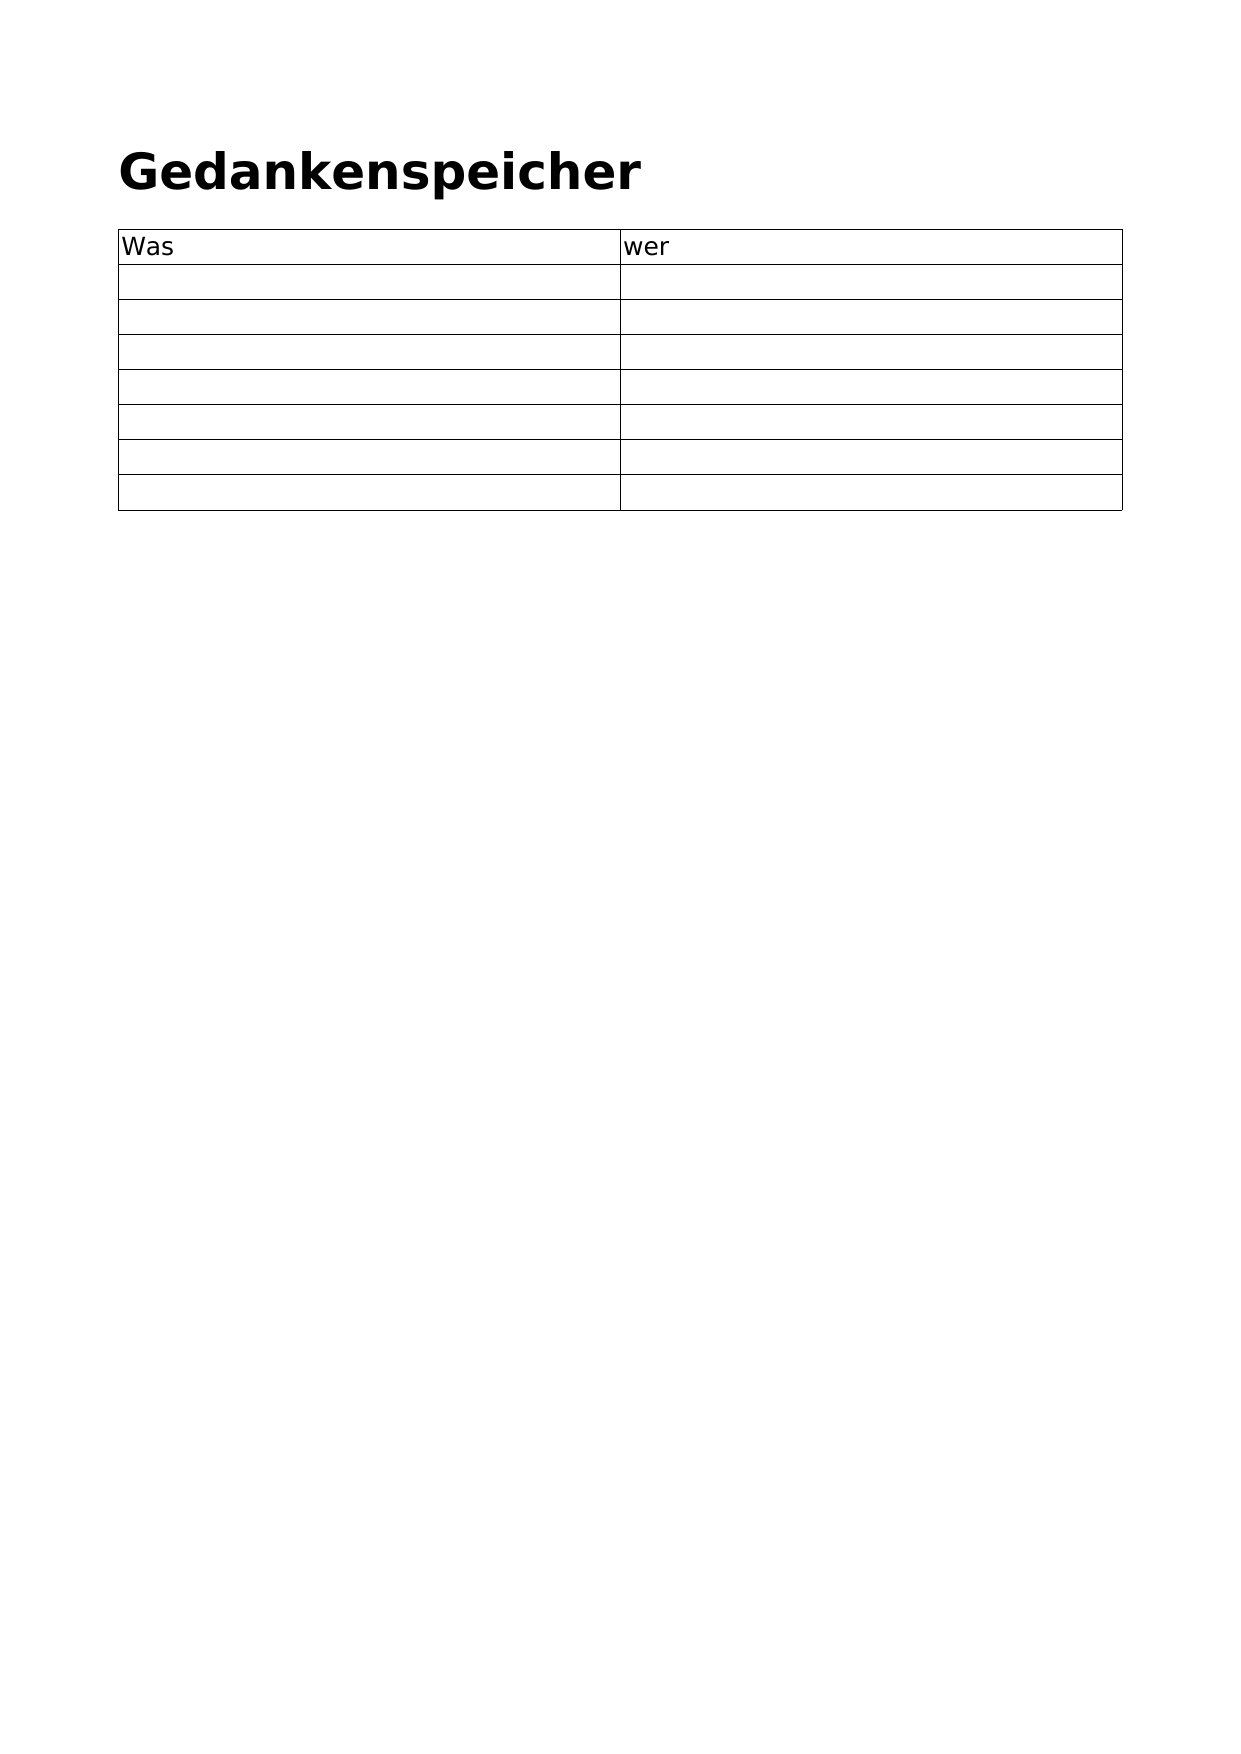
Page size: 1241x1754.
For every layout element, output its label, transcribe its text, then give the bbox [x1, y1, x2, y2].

table_cell [621, 300, 1122, 334]
table_cell [119, 370, 620, 404]
table_cell [119, 300, 620, 334]
subtitle Gedankenspeicher [118, 143, 1122, 201]
table_header Was [119, 230, 620, 264]
table_cell [119, 265, 620, 299]
table_cell [621, 335, 1122, 369]
table_cell [621, 370, 1122, 404]
table_cell [621, 440, 1122, 474]
table_cell [119, 335, 620, 369]
table_header wer [621, 230, 1122, 264]
table_cell [621, 265, 1122, 299]
table_cell [621, 475, 1122, 509]
table_cell [119, 440, 620, 474]
table_cell [119, 405, 620, 439]
table_cell [119, 475, 620, 509]
table_cell [621, 405, 1122, 439]
